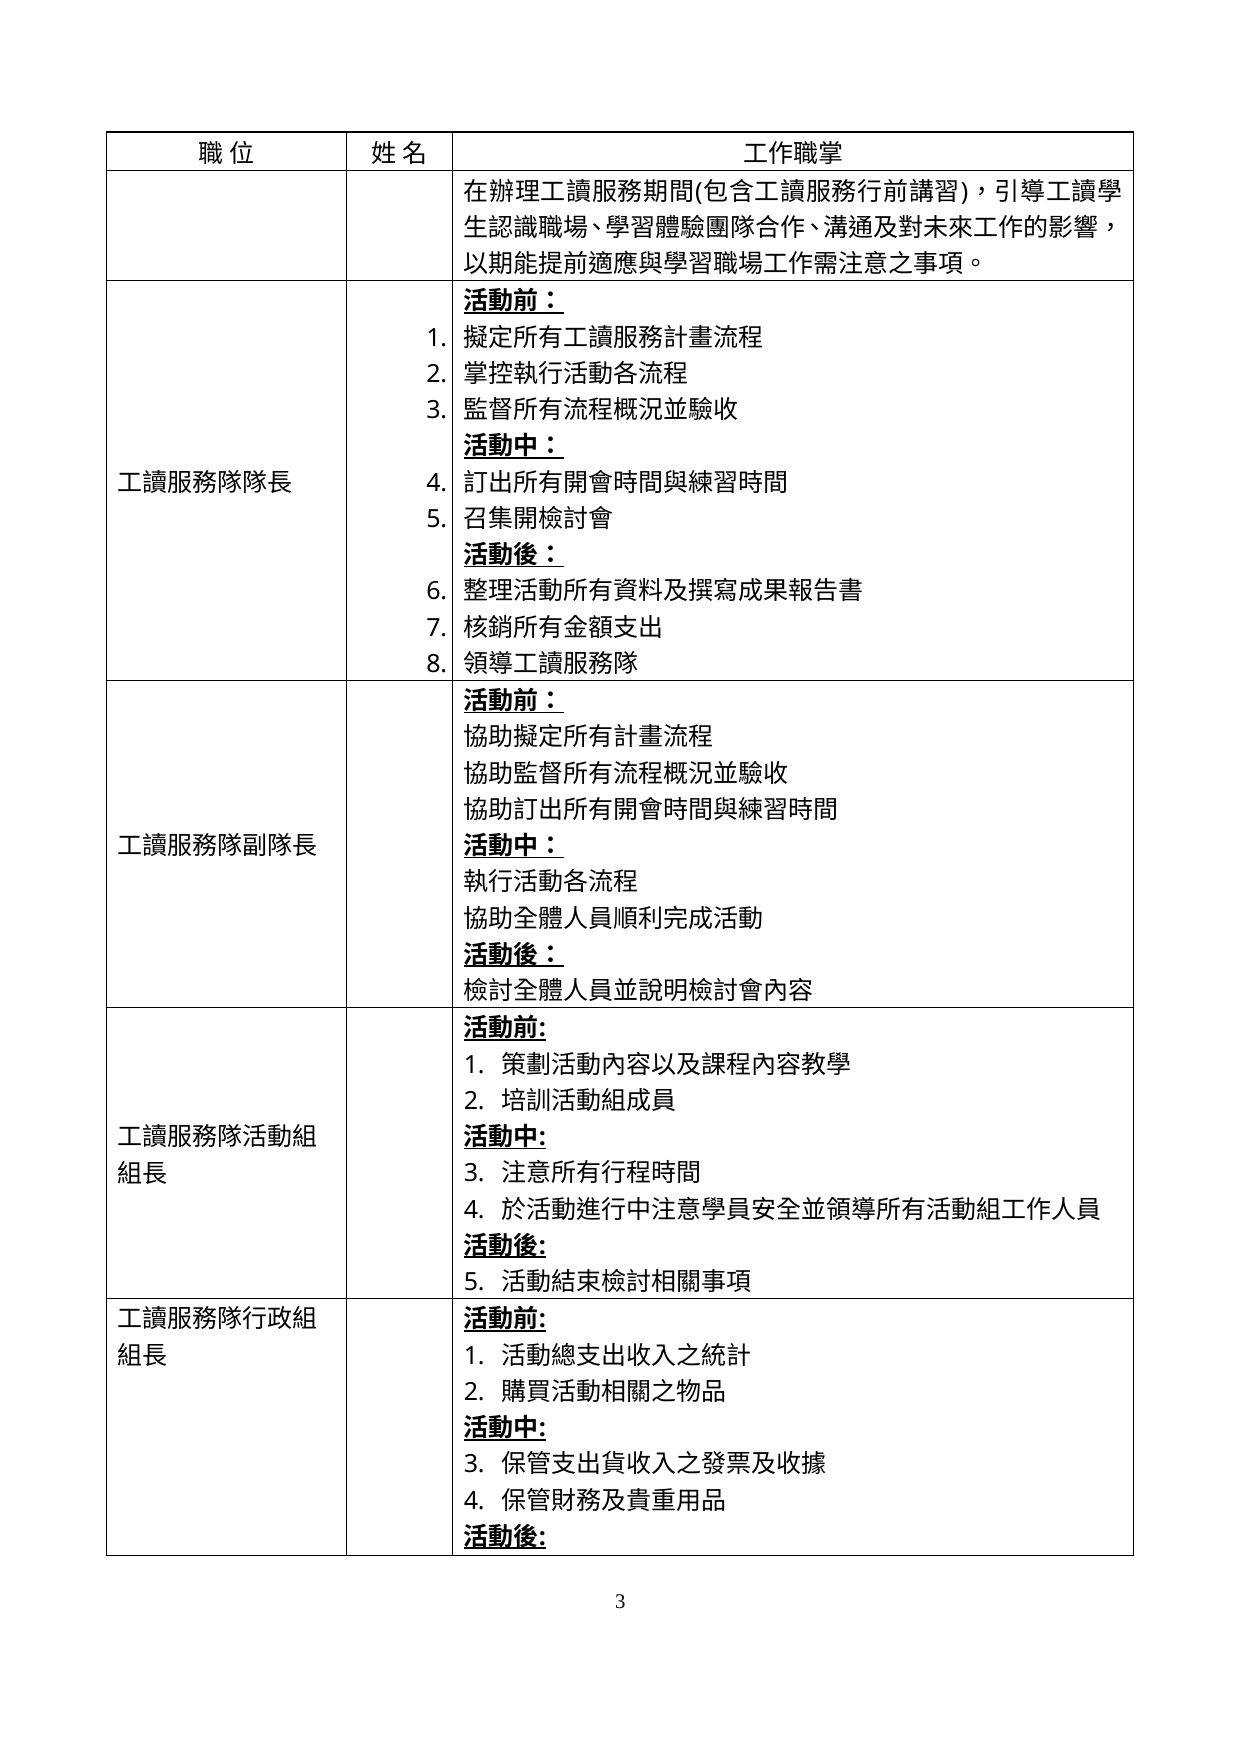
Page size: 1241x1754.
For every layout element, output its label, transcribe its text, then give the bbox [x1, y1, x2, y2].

table_header 職 位 [107, 133, 346, 170]
table_cell 活動前： 擬定所有工讀服務計畫流程 掌控執行活動各流程 監督所有流程概況並驗收 活動中： 訂出所有開會時間與練習時間 召集開檢討會 活動後： 整理活動所有資料及撰寫成果報告書 核銷所有金額支出 領導工讀服務隊 [453, 281, 1133, 679]
table_cell [347, 1299, 452, 1555]
table_cell [347, 281, 452, 679]
table_cell [347, 681, 452, 1007]
table_cell [347, 171, 452, 280]
table_cell 活動前: 活動總支出收入之統計 購買活動相關之物品 活動中: 保管支出貨收入之發票及收據 保管財務及貴重用品 活動後: 清點器材是否有少 歸還租借之活動用物 製作成果發表會表 各收集活動中的照片及活動前的規劃之製作報告 製作成果書及核銷處理 [453, 1299, 1133, 1555]
table_header 姓 名 [347, 133, 452, 170]
table_cell 活動前： 協助擬定所有計畫流程 協助監督所有流程概況並驗收 協助訂出所有開會時間與練習時間 活動中： 執行活動各流程 協助全體人員順利完成活動 活動後： 檢討全體人員並說明檢討會內容 [453, 681, 1133, 1007]
table_header 工作職掌 [453, 133, 1133, 170]
table_cell 工讀服務隊副隊長 [107, 681, 346, 1007]
table_cell 工讀服務隊行政組 組長 [107, 1299, 346, 1555]
table_cell 工讀服務隊活動組 組長 [107, 1008, 346, 1298]
table_cell [347, 1008, 452, 1298]
table_cell 工讀服務隊隊長 [107, 281, 346, 679]
table_cell [107, 171, 346, 280]
table_cell 活動前: 策劃活動內容以及課程內容教學 培訓活動組成員 活動中: 注意所有行程時間 於活動進行中注意學員安全並領導所有活動組工作人員 活動後: 活動結束檢討相關事項 [453, 1008, 1133, 1298]
table_cell 在辦理工讀服務期間(包含工讀服務行前講習)，引導工讀學生認識職場、學習體驗團隊合作、溝通及對未來工作的影響，以期能提前適應與學習職場工作需注意之事項。 [453, 171, 1133, 280]
